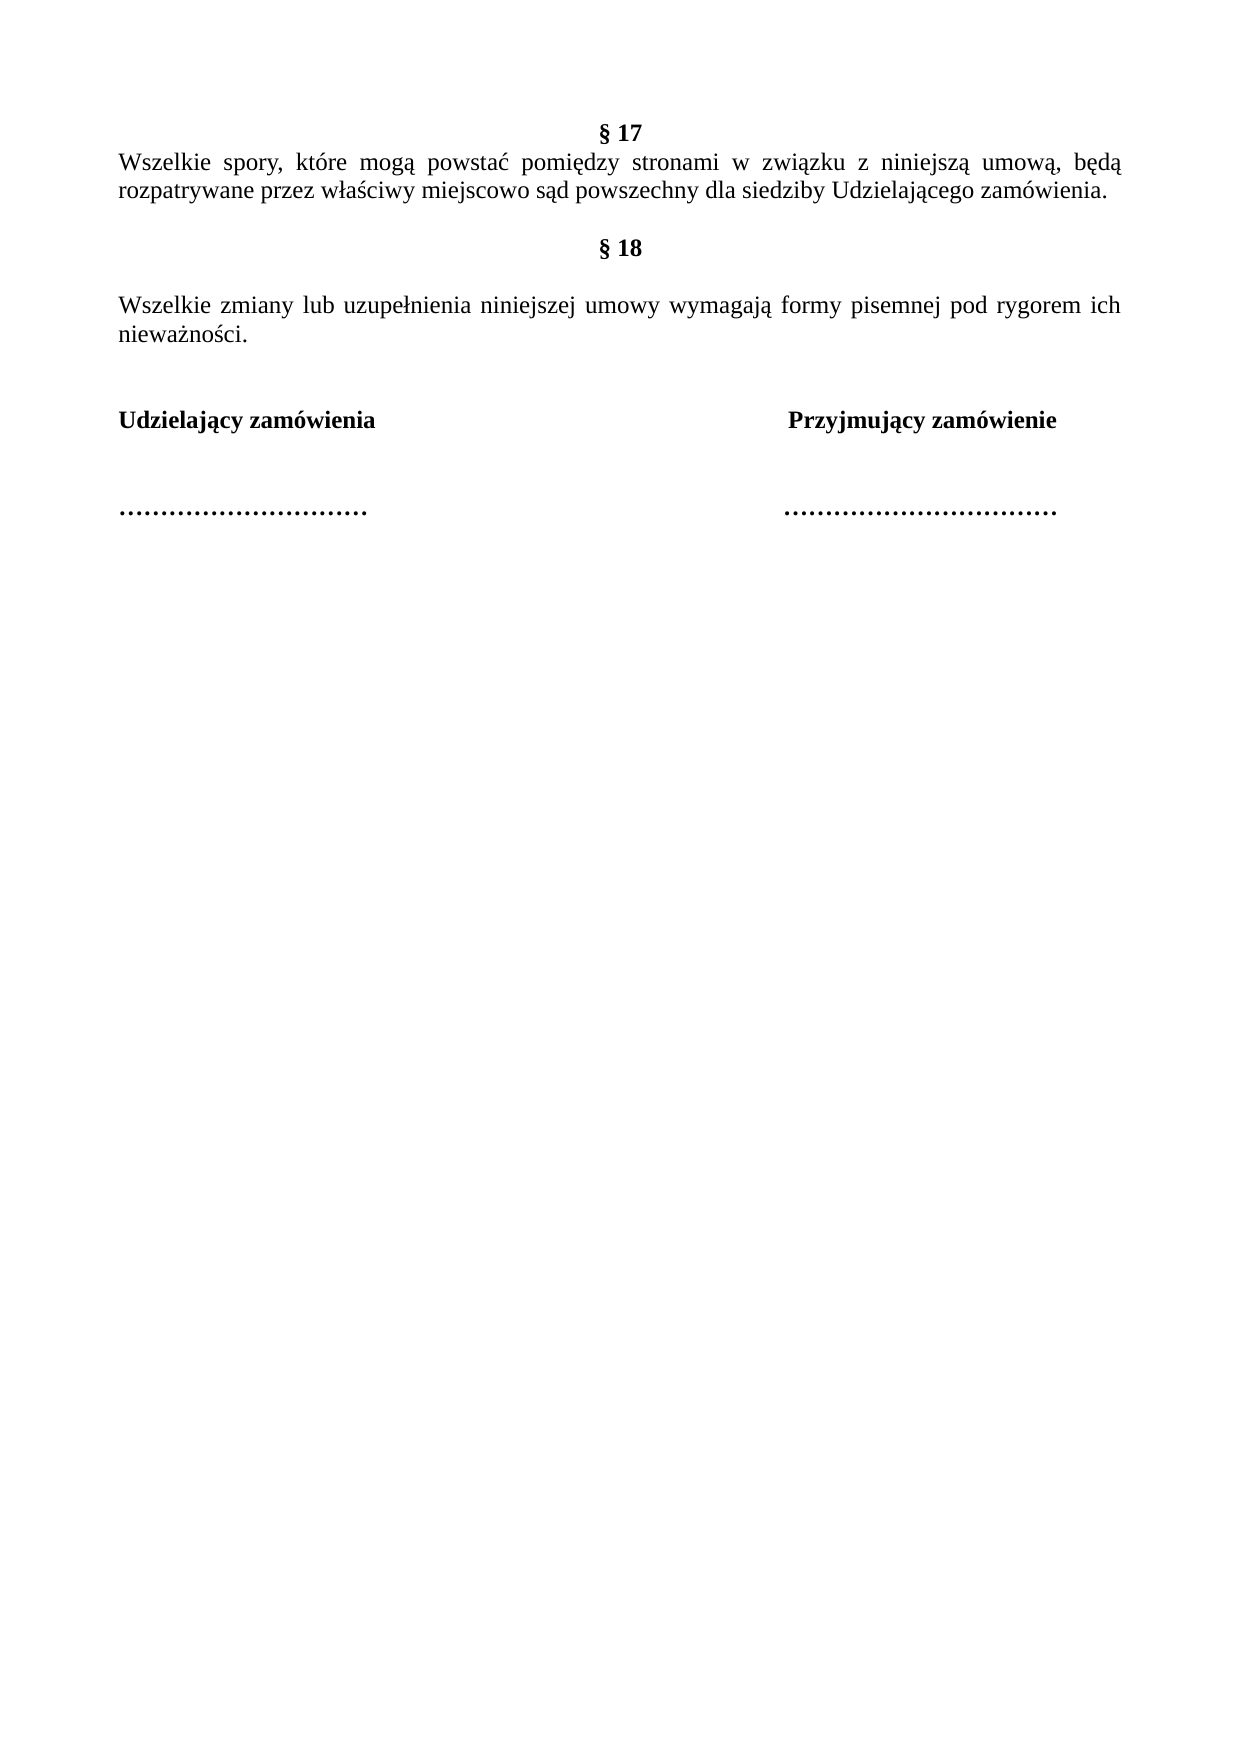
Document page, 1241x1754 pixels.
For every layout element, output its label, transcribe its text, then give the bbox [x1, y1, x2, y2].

text § 18 [118, 233, 1122, 262]
text Wszelkie spory, które mogą powstać pomiędzy stronami w związku z niniejszą umową, będą rozpatrywane przez właściwy miejscowo sąd powszechny dla siedziby Udzielającego zamówienia. [118, 147, 1122, 204]
text Udzielający zamówienia Przyjmujący zamówienie [118, 406, 1122, 434]
text § 17 [118, 118, 1122, 147]
text Wszelkie zmiany lub uzupełnienia niniejszej umowy wymagają formy pisemnej pod rygorem ich nieważności. [118, 291, 1122, 348]
text ………………………… …………………………… [118, 492, 1122, 521]
